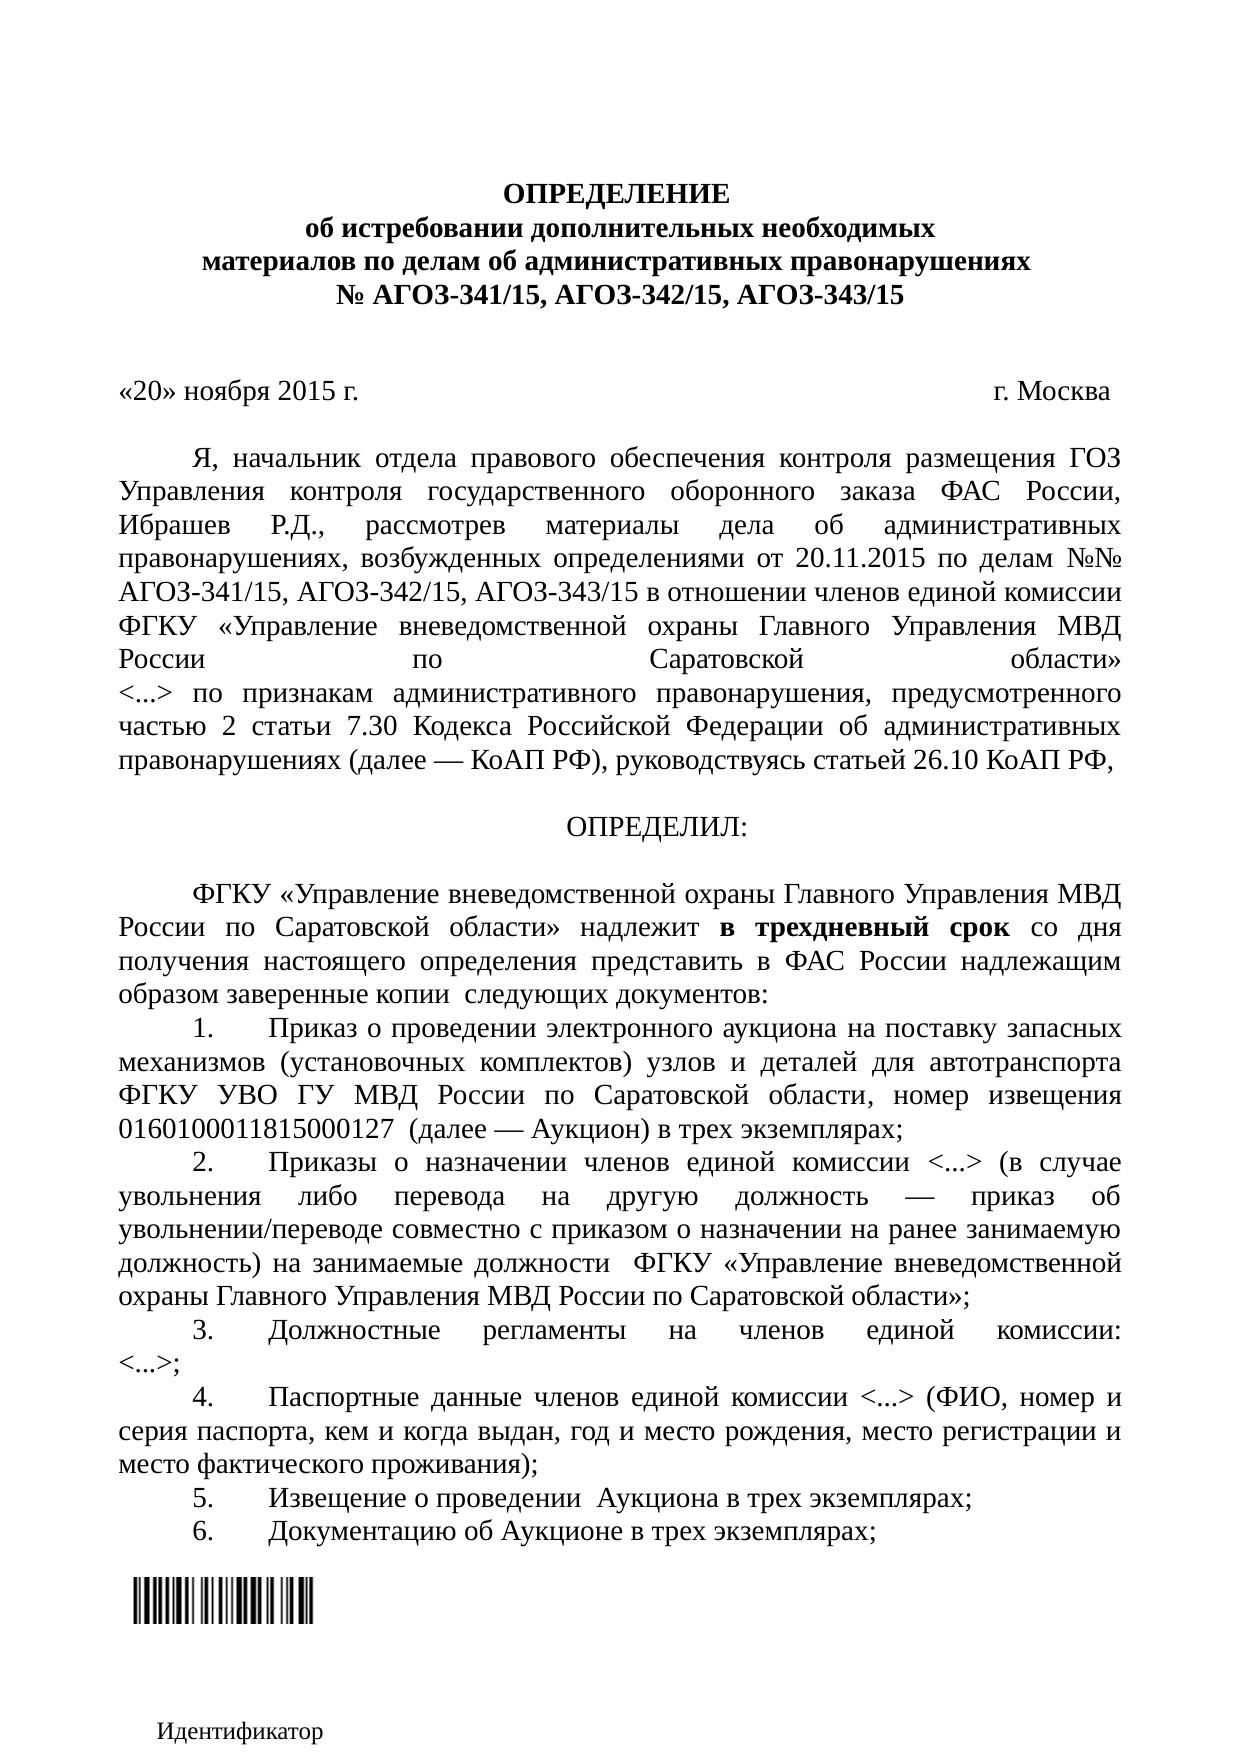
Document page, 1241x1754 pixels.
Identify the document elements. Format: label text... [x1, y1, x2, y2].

text «20» ноября 2015 г. г. Москва [118, 373, 1122, 406]
picture [118, 1577, 331, 1624]
list Паспортные данные членов единой комиссии <...> (ФИО, номер и серия паспорта, кем и когда выдан, год и место рождения, место регистрации и место фактического проживания); [118, 1379, 1122, 1480]
text ФГКУ «Управление вневедомственной охраны Главного Управления МВД России по Саратовской области» надлежит в трехдневный срок со дня получения настоящего определения представить в ФАС России надлежащим образом заверенные копии следующих документов: [118, 876, 1122, 1010]
text об истребовании дополнительных необходимых [118, 210, 1122, 243]
text ОПРЕДЕЛЕНИЕ [118, 176, 1122, 210]
text ОПРЕДЕЛИЛ: [118, 809, 1122, 842]
list Должностные регламенты на членов единой комиссии: <...>; [118, 1312, 1122, 1379]
list Извещение о проведении Аукциона в трех экземплярах; [118, 1480, 1122, 1513]
list Документацию об Аукционе в трех экземплярах; [118, 1513, 1122, 1547]
list Приказы о назначении членов единой комиссии <...> (в случае увольнения либо перевода на другую должность — приказ об увольнении/переводе совместно с приказом о назначении на ранее занимаемую должность) на занимаемые должности ФГКУ «Управление вневедомственной охраны Главного Управления МВД России по Саратовской области»; [118, 1144, 1122, 1312]
text Я, начальник отдела правового обеспечения контроля размещения ГОЗ Управления контроля государственного оборонного заказа ФАС России, Ибрашев Р.Д., рассмотрев материалы дела об административных правонарушениях, возбужденных определениями от 20.11.2015 по делам №№ АГОЗ-341/15, АГОЗ-342/15, АГОЗ-343/15 в отношении членов единой комиссии ФГКУ «Управление вневедомственной охраны Главного Управления МВД России по Саратовской области» <...> по признакам административного правонарушения, предусмотренного частью 2 статьи 7.30 Кодекса Российской Федерации об административных правонарушениях (далее — КоАП РФ), руководствуясь статьей 26.10 КоАП РФ, [118, 440, 1122, 775]
text материалов по делам об административных правонарушениях № АГОЗ-341/15, АГОЗ-342/15, АГОЗ-343/15 [118, 243, 1122, 311]
list Приказ о проведении электронного аукциона на поставку запасных механизмов (установочных комплектов) узлов и деталей для автотранспорта ФГКУ УВО ГУ МВД России по Саратовской области, номер извещения 0160100011815000127 (далее — Аукцион) в трех экземплярах; [118, 1010, 1122, 1144]
